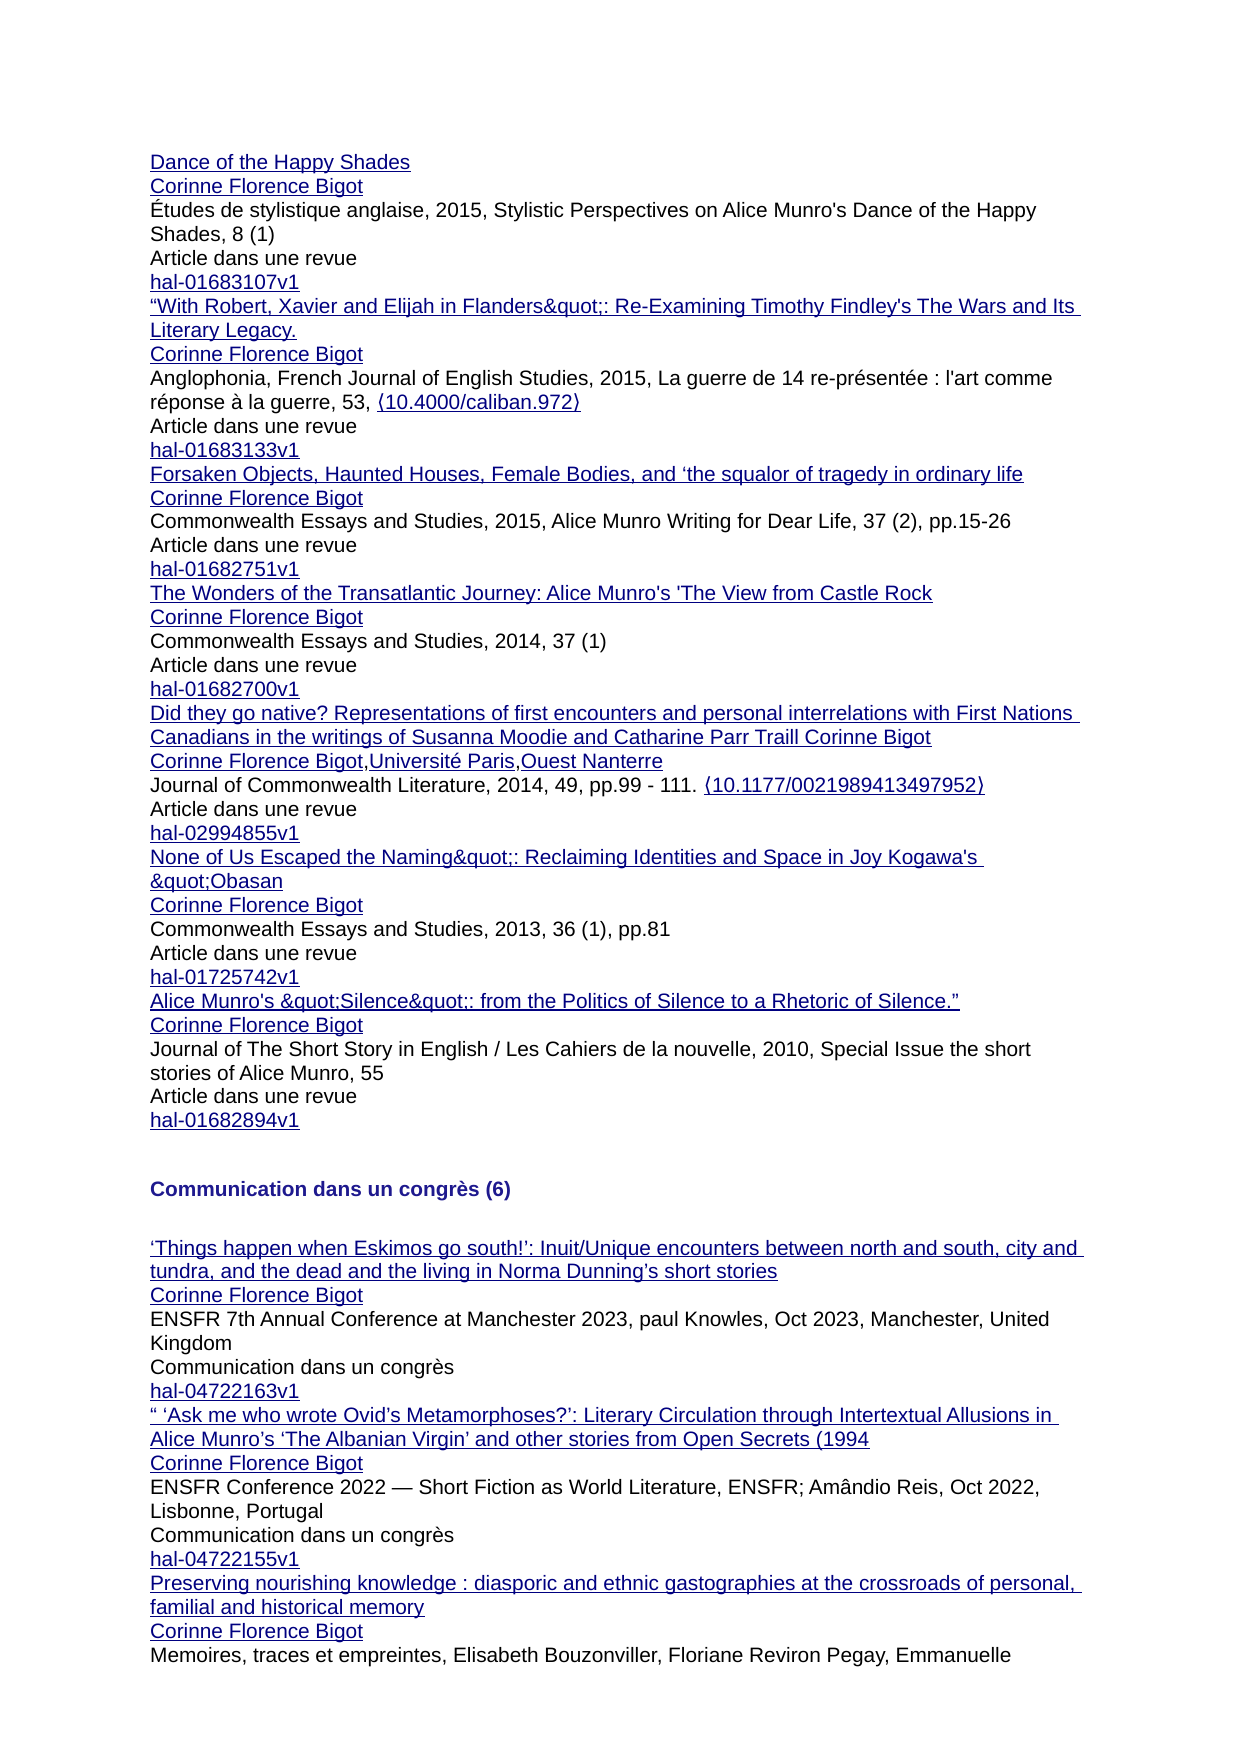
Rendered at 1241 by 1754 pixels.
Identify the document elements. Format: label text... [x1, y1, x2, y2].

table_cell “ ‘Ask me who wrote Ovid’s Metamorphoses?’: Literary Circulation through Intertextual Allusions in Alice Munro’s ‘The Albanian Virgin’ and other stories from Open Secrets (1994 Corinne Florence Bigot ENSFR Conference 2022 — Short Fiction as World Literature, ENSFR; Amândio Reis, Oct 2022, Lisbonne, Portugal Communication dans un congrès hal-04722155v1 [150, 1403, 1090, 1571]
table_cell Alice Munro's &quot;Silence&quot;: from the Politics of Silence to a Rhetoric of Silence.” Corinne Florence Bigot Journal of The Short Story in English / Les Cahiers de la nouvelle, 2010, Special Issue the short stories of Alice Munro, 55 Article dans une revue hal-01682894v1 [150, 989, 1090, 1132]
table_cell The Wonders of the Transatlantic Journey: Alice Munro's 'The View from Castle Rock Corinne Florence Bigot Commonwealth Essays and Studies, 2014, 37 (1) Article dans une revue hal-01682700v1 [150, 581, 1090, 701]
subtitle Communication dans un congrès (6) [150, 1177, 1090, 1201]
table_cell “With Robert, Xavier and Elijah in Flanders&quot;: Re-Examining Timothy Findley's The Wars and Its Literary Legacy. Corinne Florence Bigot Anglophonia, French Journal of English Studies, 2015, La guerre de 14 re-présentée : l'art comme réponse à la guerre, 53, ⟨10.4000/caliban.972⟩ Article dans une revue hal-01683133v1 [150, 294, 1090, 461]
table_cell Did they go native? Representations of first encounters and personal interrelations with First Nations Canadians in the writings of Susanna Moodie and Catharine Parr Traill Corinne Bigot Corinne Florence Bigot,Université Paris,Ouest Nanterre Journal of Commonwealth Literature, 2014, 49, pp.99 - 111. ⟨10.1177/0021989413497952⟩ Article dans une revue hal-02994855v1 [150, 701, 1090, 845]
table_cell Preserving nourishing knowledge : diasporic and ethnic gastographies at the crossroads of personal, familial and historical memory Corinne Florence Bigot Memoires, traces et empreintes, Elisabeth Bouzonviller, Floriane Reviron Pegay, Emmanuelle [150, 1571, 1090, 1667]
table_header ‘Things happen when Eskimos go south!’: Inuit/Unique encounters between north and south, city and tundra, and the dead and the living in Norma Dunning’s short stories Corinne Florence Bigot ENSFR 7th Annual Conference at Manchester 2023, paul Knowles, Oct 2023, Manchester, United Kingdom Communication dans un congrès hal-04722163v1 [150, 1235, 1090, 1403]
table_cell Discontinuity, Disjointedness: Parenthetical Structures and Dashes in Alice Munro’s Stories from Dance of the Happy Shades Corinne Florence Bigot Études de stylistique anglaise, 2015, Stylistic Perspectives on Alice Munro's Dance of the Happy Shades, 8 (1) Article dans une revue hal-01683107v1 [150, 150, 1090, 294]
table_cell Forsaken Objects, Haunted Houses, Female Bodies, and ‘the squalor of tragedy in ordinary life Corinne Florence Bigot Commonwealth Essays and Studies, 2015, Alice Munro Writing for Dear Life, 37 (2), pp.15-26 Article dans une revue hal-01682751v1 [150, 461, 1090, 581]
table_cell None of Us Escaped the Naming&quot;: Reclaiming Identities and Space in Joy Kogawa's &quot;Obasan Corinne Florence Bigot Commonwealth Essays and Studies, 2013, 36 (1), pp.81 Article dans une revue hal-01725742v1 [150, 845, 1090, 988]
